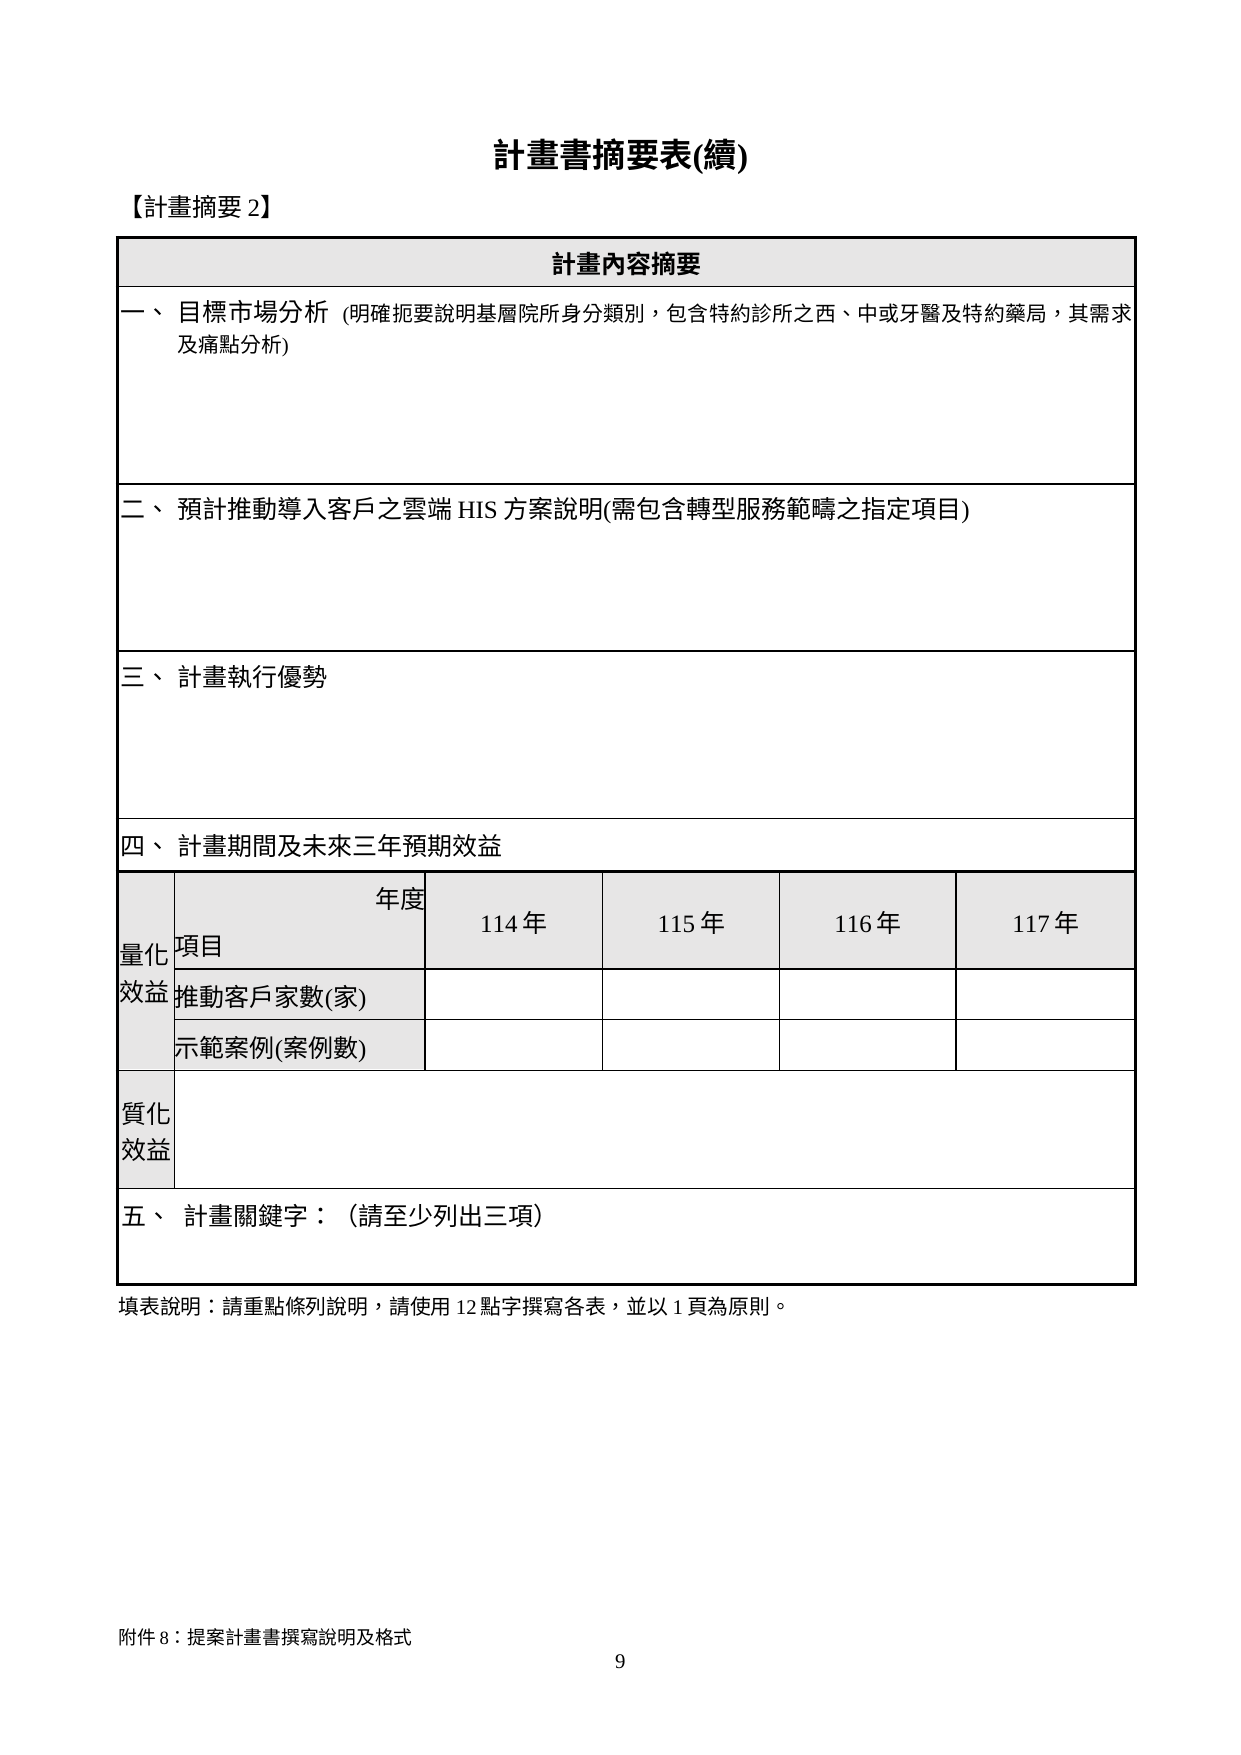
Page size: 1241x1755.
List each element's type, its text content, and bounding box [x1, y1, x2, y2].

table_cell 三、 [119, 652, 174, 818]
table_cell [175, 364, 1134, 483]
table_cell [957, 970, 1134, 1019]
table_cell 116年 [780, 873, 955, 968]
table_cell [175, 1238, 1134, 1282]
table_cell 示範案例(案例數) [175, 1020, 424, 1069]
table_cell 計畫關鍵字：（請至少列出三項） [175, 1189, 1134, 1238]
table_cell 計畫期間及未來三年預期效益 [175, 819, 1134, 870]
table_cell 二、 [119, 485, 174, 650]
table_cell 年度 項目 [175, 873, 424, 968]
table_cell 117年 [957, 873, 1134, 968]
text 填表說明：請重點條列說明，請使用12點字撰寫各表，並以1頁為原則。 [118, 1291, 1122, 1321]
table_cell [426, 1020, 602, 1069]
table_cell 目標市場分析 (明確扼要說明基層院所身分類別，包含特約診所之西、中或牙醫及特約藥局，其需求及痛點分析) [175, 287, 1134, 364]
table_cell 115年 [603, 873, 779, 968]
table_cell [780, 970, 955, 1019]
table_cell 質化效益 [119, 1071, 174, 1188]
table_cell [780, 1020, 955, 1069]
table_cell [957, 1020, 1134, 1069]
table_cell [175, 699, 1134, 818]
table_cell 114年 [426, 873, 602, 968]
table_cell 量化效益 [119, 873, 174, 1069]
text 【計畫摘要2】 [118, 187, 1122, 223]
table_cell 四、 [119, 819, 174, 870]
table_cell 推動客戶家數(家) [175, 970, 424, 1019]
table_cell [175, 1071, 1134, 1188]
table_header 計畫內容摘要 [119, 239, 1134, 286]
table_cell [175, 531, 1134, 650]
text 計畫書摘要表(續) [118, 128, 1122, 177]
table_cell 一、 [119, 287, 174, 483]
table_cell [603, 970, 779, 1019]
table_cell 計畫執行優勢 [175, 652, 1134, 698]
table_cell 預計推動導入客戶之雲端HIS方案說明(需包含轉型服務範疇之指定項目) [175, 485, 1134, 531]
table_cell [426, 970, 602, 1019]
table_cell [603, 1020, 779, 1069]
table_cell 五、 [119, 1189, 174, 1282]
